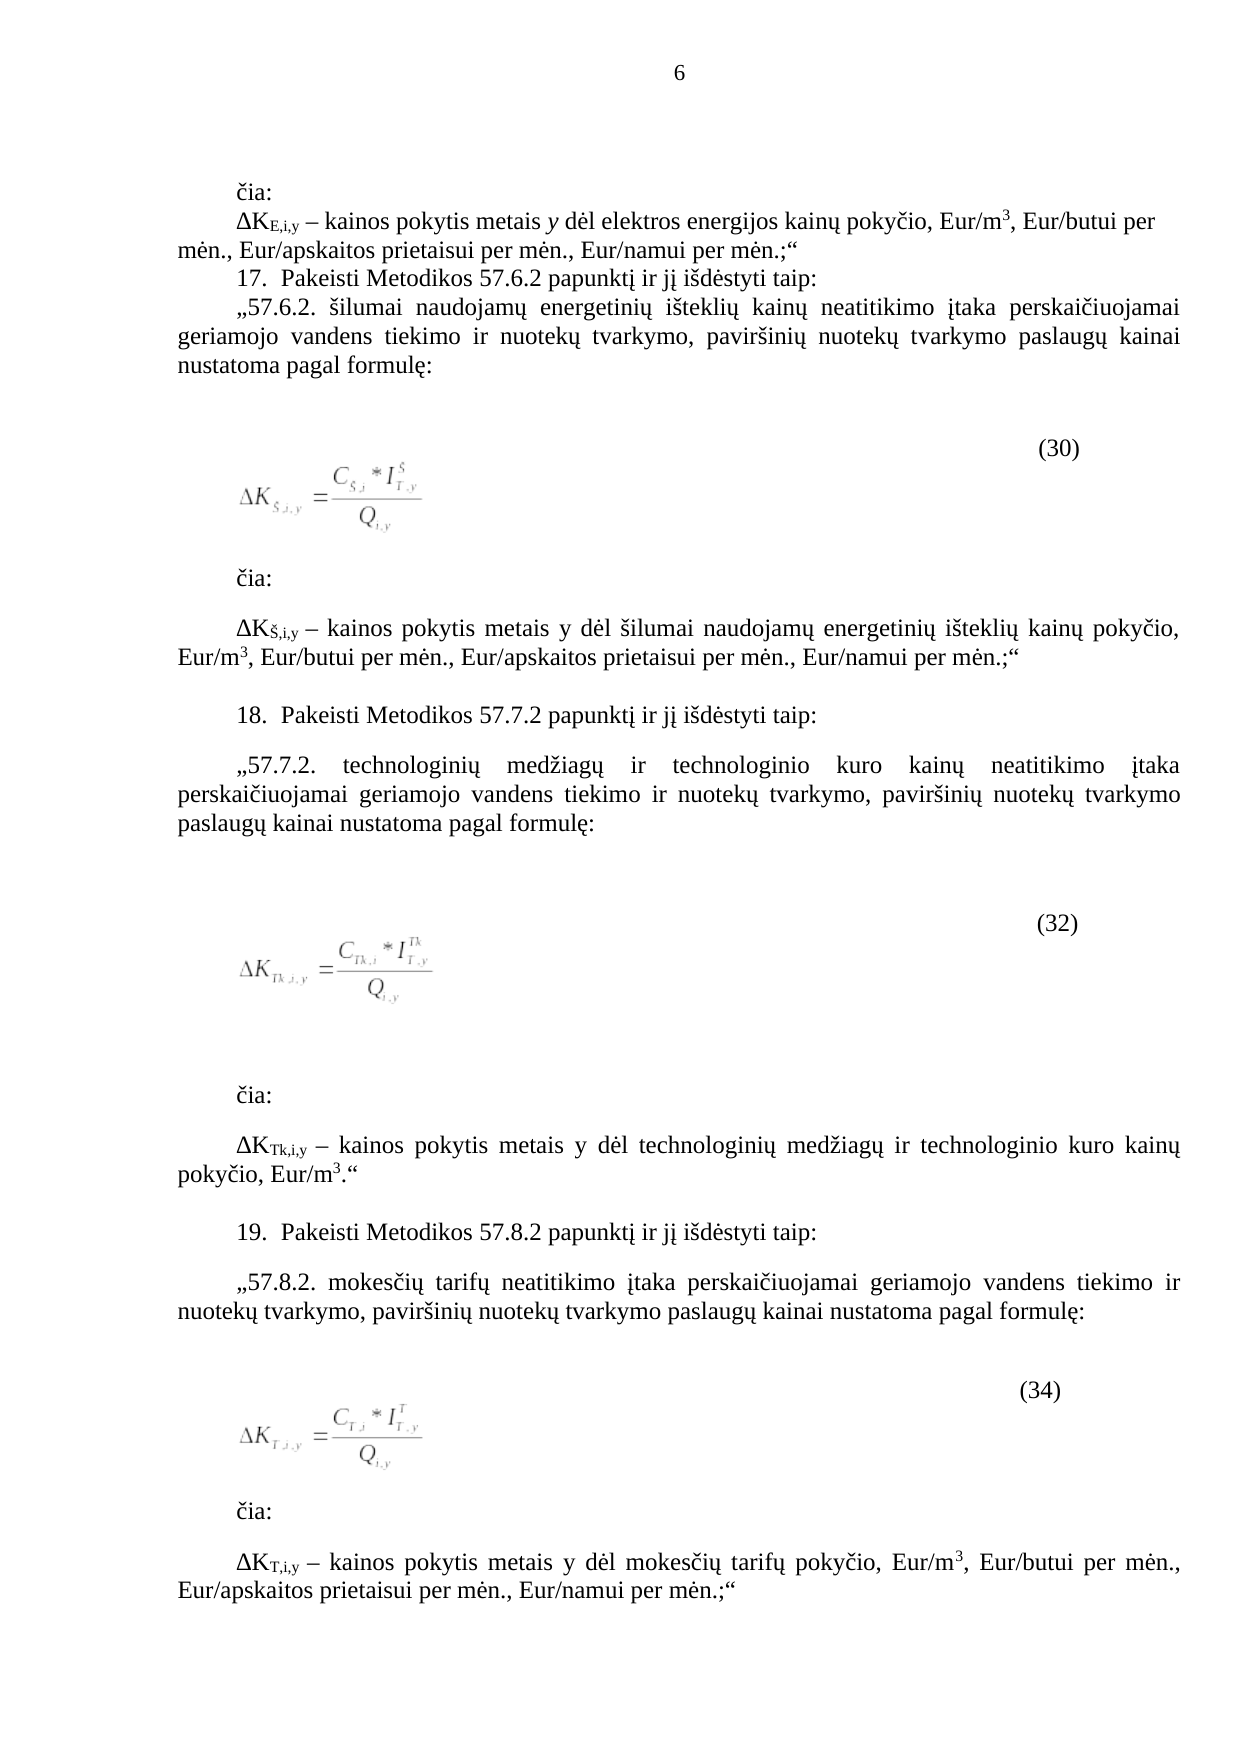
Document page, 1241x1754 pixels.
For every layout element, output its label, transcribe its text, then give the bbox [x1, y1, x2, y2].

text (34) [236, 1375, 1181, 1475]
text čia: [236, 177, 1181, 206]
text (32) [177, 908, 1181, 1008]
text „57.7.2. technologinių medžiagų ir technologinio kuro kainų neatitikimo įtaka perskaičiuojamai geriamojo vandens tiekimo ir nuotekų tvarkymo, paviršinių nuotekų tvarkymo paslaugų kainai nustatoma pagal formulę: [177, 750, 1181, 836]
text čia: [236, 1080, 1181, 1109]
text ∆KŠ,i,y – kainos pokytis metais y dėl šilumai naudojamų energetinių išteklių kainų pokyčio, Eur/m3, Eur/butui per mėn., Eur/apskaitos prietaisui per mėn., Eur/namui per mėn.;“ [177, 613, 1181, 671]
text „57.8.2. mokesčių tarifų neatitikimo įtaka perskaičiuojamai geriamojo vandens tiekimo ir nuotekų tvarkymo, paviršinių nuotekų tvarkymo paslaugų kainai nustatoma pagal formulę: [177, 1267, 1181, 1324]
text čia: [236, 563, 1181, 592]
text 18. Pakeisti Metodikos 57.7.2 papunktį ir jį išdėstyti taip: [236, 700, 1181, 728]
text 17. Pakeisti Metodikos 57.6.2 papunktį ir jį išdėstyti taip: [236, 263, 1181, 292]
text „57.6.2. šilumai naudojamų energetinių išteklių kainų neatitikimo įtaka perskaičiuojamai geriamojo vandens tiekimo ir nuotekų tvarkymo, paviršinių nuotekų tvarkymo paslaugų kainai nustatoma pagal formulę: [177, 292, 1181, 378]
text 19. Pakeisti Metodikos 57.8.2 papunktį ir jį išdėstyti taip: [236, 1217, 1181, 1245]
text (30) [236, 433, 1181, 537]
text ∆KT,i,y – kainos pokytis metais y dėl mokesčių tarifų pokyčio, Eur/m3, Eur/butui per mėn., Eur/apskaitos prietaisui per mėn., Eur/namui per mėn.;“ [177, 1547, 1181, 1604]
text čia: [236, 1496, 1181, 1525]
text ∆KE,i,y – kainos pokytis metais y dėl elektros energijos kainų pokyčio, Eur/m3, Eur/butui per mėn., Eur/apskaitos prietaisui per mėn., Eur/namui per mėn.;“ [177, 206, 1181, 263]
text ∆KTk,i,y – kainos pokytis metais y dėl technologinių medžiagų ir technologinio kuro kainų pokyčio, Eur/m3.“ [177, 1130, 1181, 1188]
